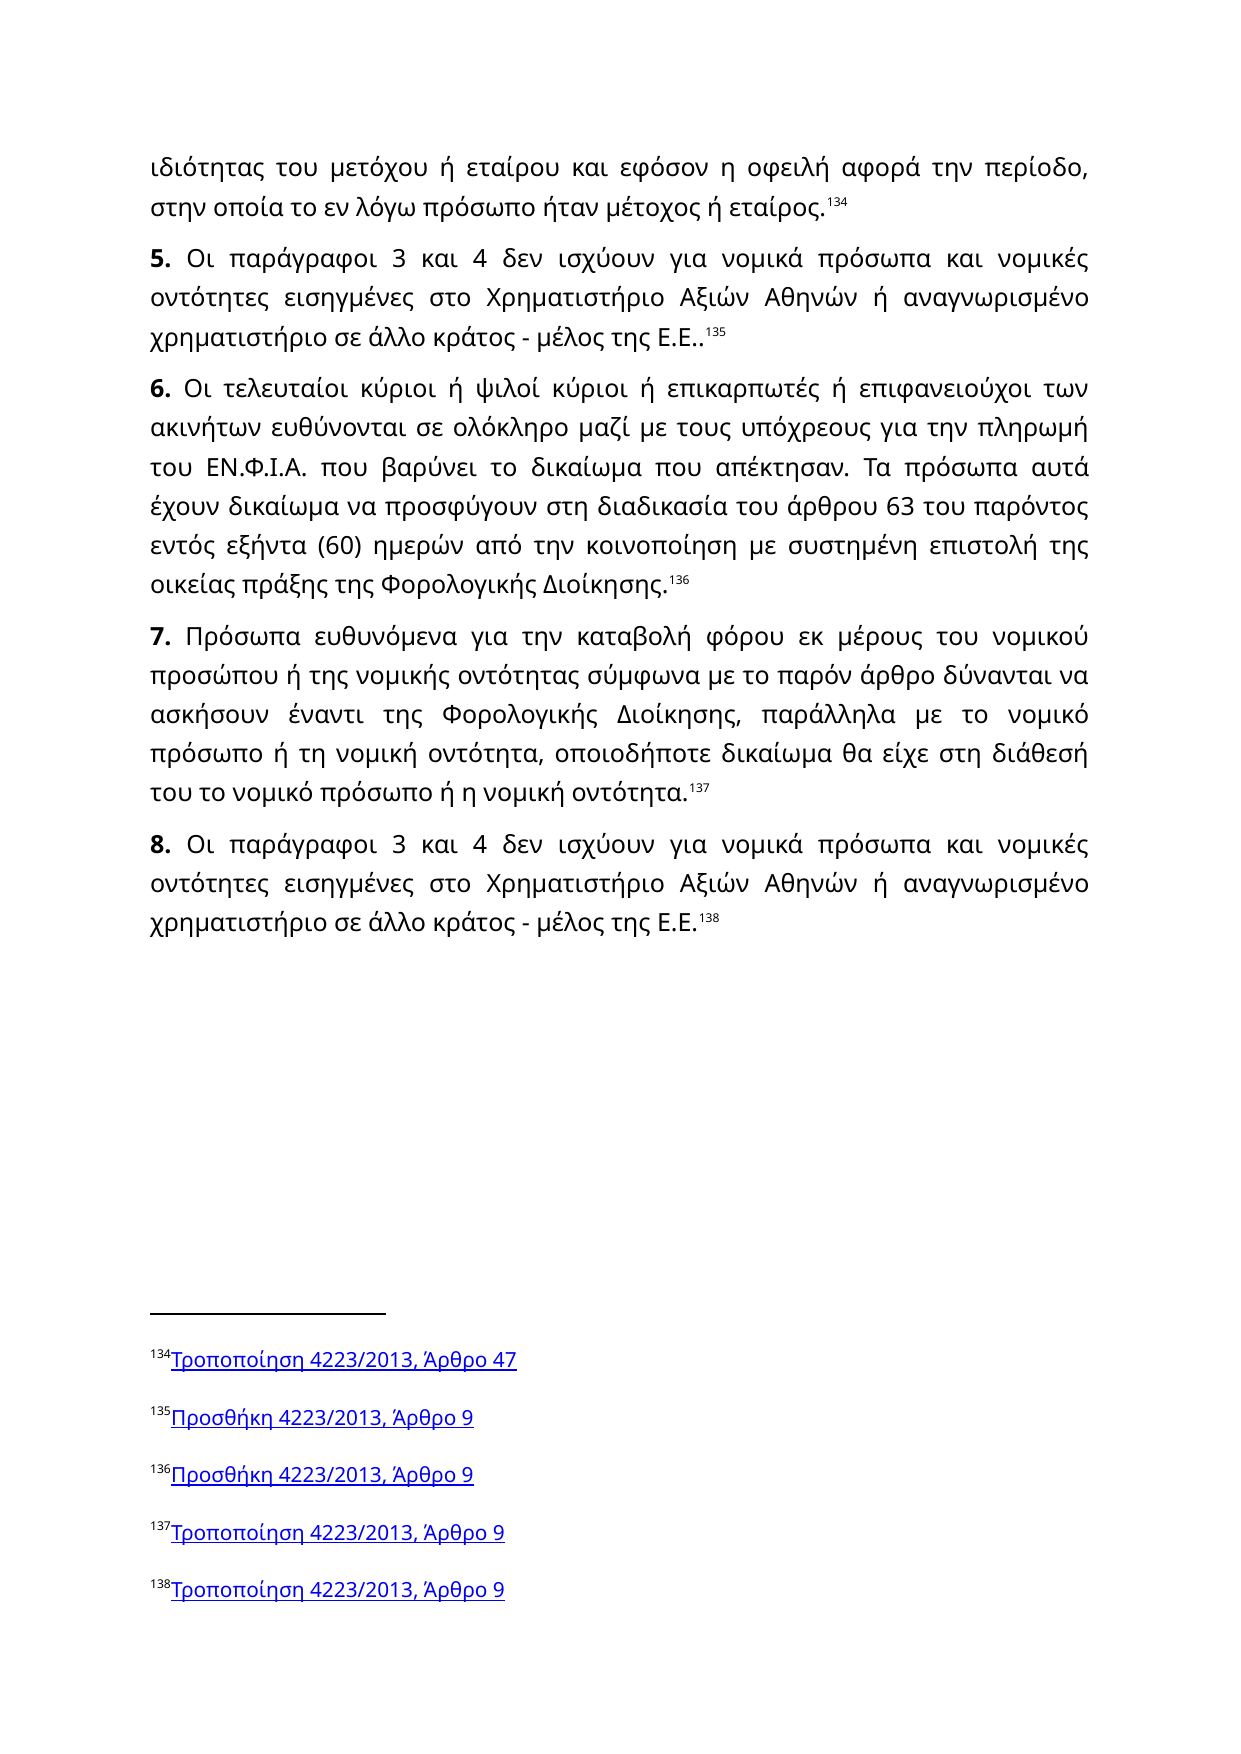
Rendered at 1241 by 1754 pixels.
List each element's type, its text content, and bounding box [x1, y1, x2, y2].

text 6. Οι τελευταίοι κύριοι ή ψιλοί κύριοι ή επικαρπωτές ή επιφανειούχοι των ακινήτων ευθύνονται σε ολόκληρο μαζί με τους υπόχρεους για την πληρωμή του ΕΝ.Φ.Ι.Α. που βαρύνει το δικαίωμα που απέκτησαν. Τα πρόσωπα αυτά έχουν δικαίωμα να προσφύγουν στη διαδικασία του άρθρου 63 του παρόντος εντός εξήντα (60) ημερών από την κοινοποίηση με συστημένη επιστολή της οικείας πράξης της Φορολογικής Διοίκησης. [150, 371, 1090, 601]
text Τροποποίηση 4223/2013, Άρθρο 9 [150, 1518, 1090, 1546]
text 8. Οι παράγραφοι 3 και 4 δεν ισχύουν για νομικά πρόσωπα και νομικές οντότητες εισηγμένες στο Χρηματιστήριο Αξιών Αθηνών ή αναγνωρισμένο χρηματιστήριο σε άλλο κράτος - μέλος της Ε.Ε. [150, 827, 1090, 939]
text Τροποποίηση 4223/2013, Άρθρο 47 [150, 1345, 1090, 1373]
text ιδιότητας του μετόχου ή εταίρου και εφόσον η οφειλή αφορά την περίοδο, στην οποία το εν λόγω πρόσωπο ήταν μέτοχος ή εταίρος. [150, 150, 1090, 223]
text Τροποποίηση 4223/2013, Άρθρο 9 [150, 1576, 1090, 1604]
text 5. Οι παράγραφοι 3 και 4 δεν ισχύουν για νομικά πρόσωπα και νομικές οντότητες εισηγμένες στο Χρηματιστήριο Αξιών Αθηνών ή αναγνωρισμένο χρηματιστήριο σε άλλο κράτος - μέλος της Ε.Ε.. [150, 241, 1090, 353]
text 7. Πρόσωπα ευθυνόμενα για την καταβολή φόρου εκ μέρους του νομικού προσώπου ή της νομικής οντότητας σύμφωνα με το παρόν άρθρο δύνανται να ασκήσουν έναντι της Φορολογικής Διοίκησης, παράλληλα με το νομικό πρόσωπο ή τη νομική οντότητα, οποιοδήποτε δικαίωμα θα είχε στη διάθεσή του το νομικό πρόσωπο ή η νομική οντότητα. [150, 618, 1090, 809]
text Προσθήκη 4223/2013, Άρθρο 9 [150, 1460, 1090, 1489]
text Προσθήκη 4223/2013, Άρθρο 9 [150, 1403, 1090, 1431]
